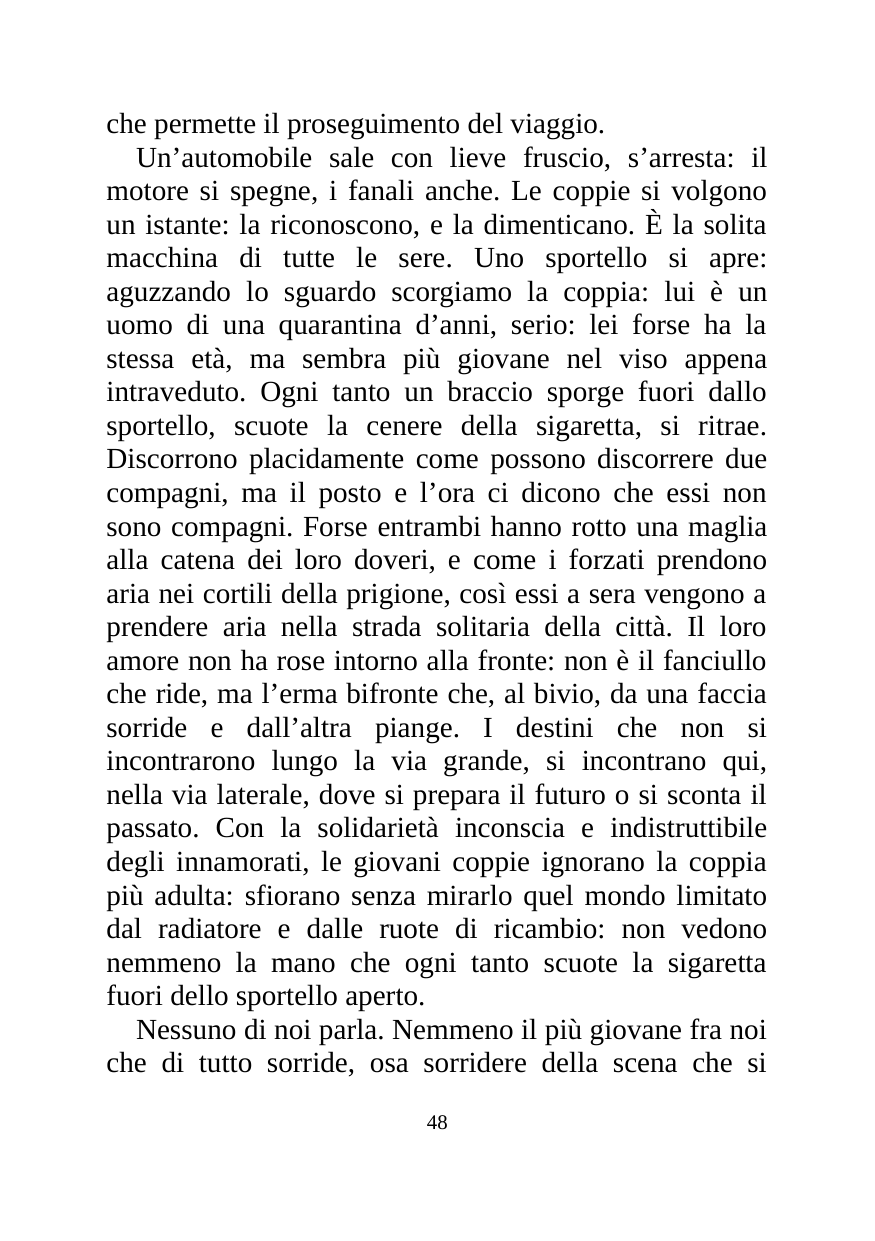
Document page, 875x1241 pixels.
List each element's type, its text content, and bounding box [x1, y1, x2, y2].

text Un’automobile sale con lieve fruscio, s’arresta: il motore si spegne, i fanali anche. Le coppie si volgono un istante: la riconoscono, e la dimenticano. È la solita macchina di tutte le sere. Uno sportello si apre: aguzzando lo sguardo scorgiamo la coppia: lui è un uomo di una quarantina d’anni, serio: lei forse ha la stessa età, ma sembra più giovane nel viso appena intraveduto. Ogni tanto un braccio sporge fuori dallo sportello, scuote la cenere della sigaretta, si ritrae. Discorrono placidamente come possono discorrere due compagni, ma il posto e l’ora ci dicono che essi non sono compagni. Forse entrambi hanno rotto una maglia alla catena dei loro doveri, e come i forzati prendono aria nei cortili della prigione, così essi a sera vengono a prendere aria nella strada solitaria della città. Il loro amore non ha rose intorno alla fronte: non è il fanciullo che ride, ma l’erma bifronte che, al bivio, da una faccia sorride e dall’altra piange. I destini che non si incontrarono lungo la via grande, si incontrano qui, nella via laterale, dove si prepara il futuro o si sconta il passato. Con la solidarietà inconscia e indistruttibile degli innamorati, le giovani coppie ignorano la coppia più adulta: sfiorano senza mirarlo quel mondo limitato dal radiatore e dalle ruote di ricambio: non vedono nemmeno la mano che ogni tanto scuote la sigaretta fuori dello sportello aperto. [106, 140, 768, 1012]
text Nessuno di noi parla. Nemmeno il più giovane fra noi che di tutto sorride, osa sorridere della scena che si [106, 1012, 768, 1079]
text che permette il proseguimento del viaggio. [106, 106, 768, 140]
